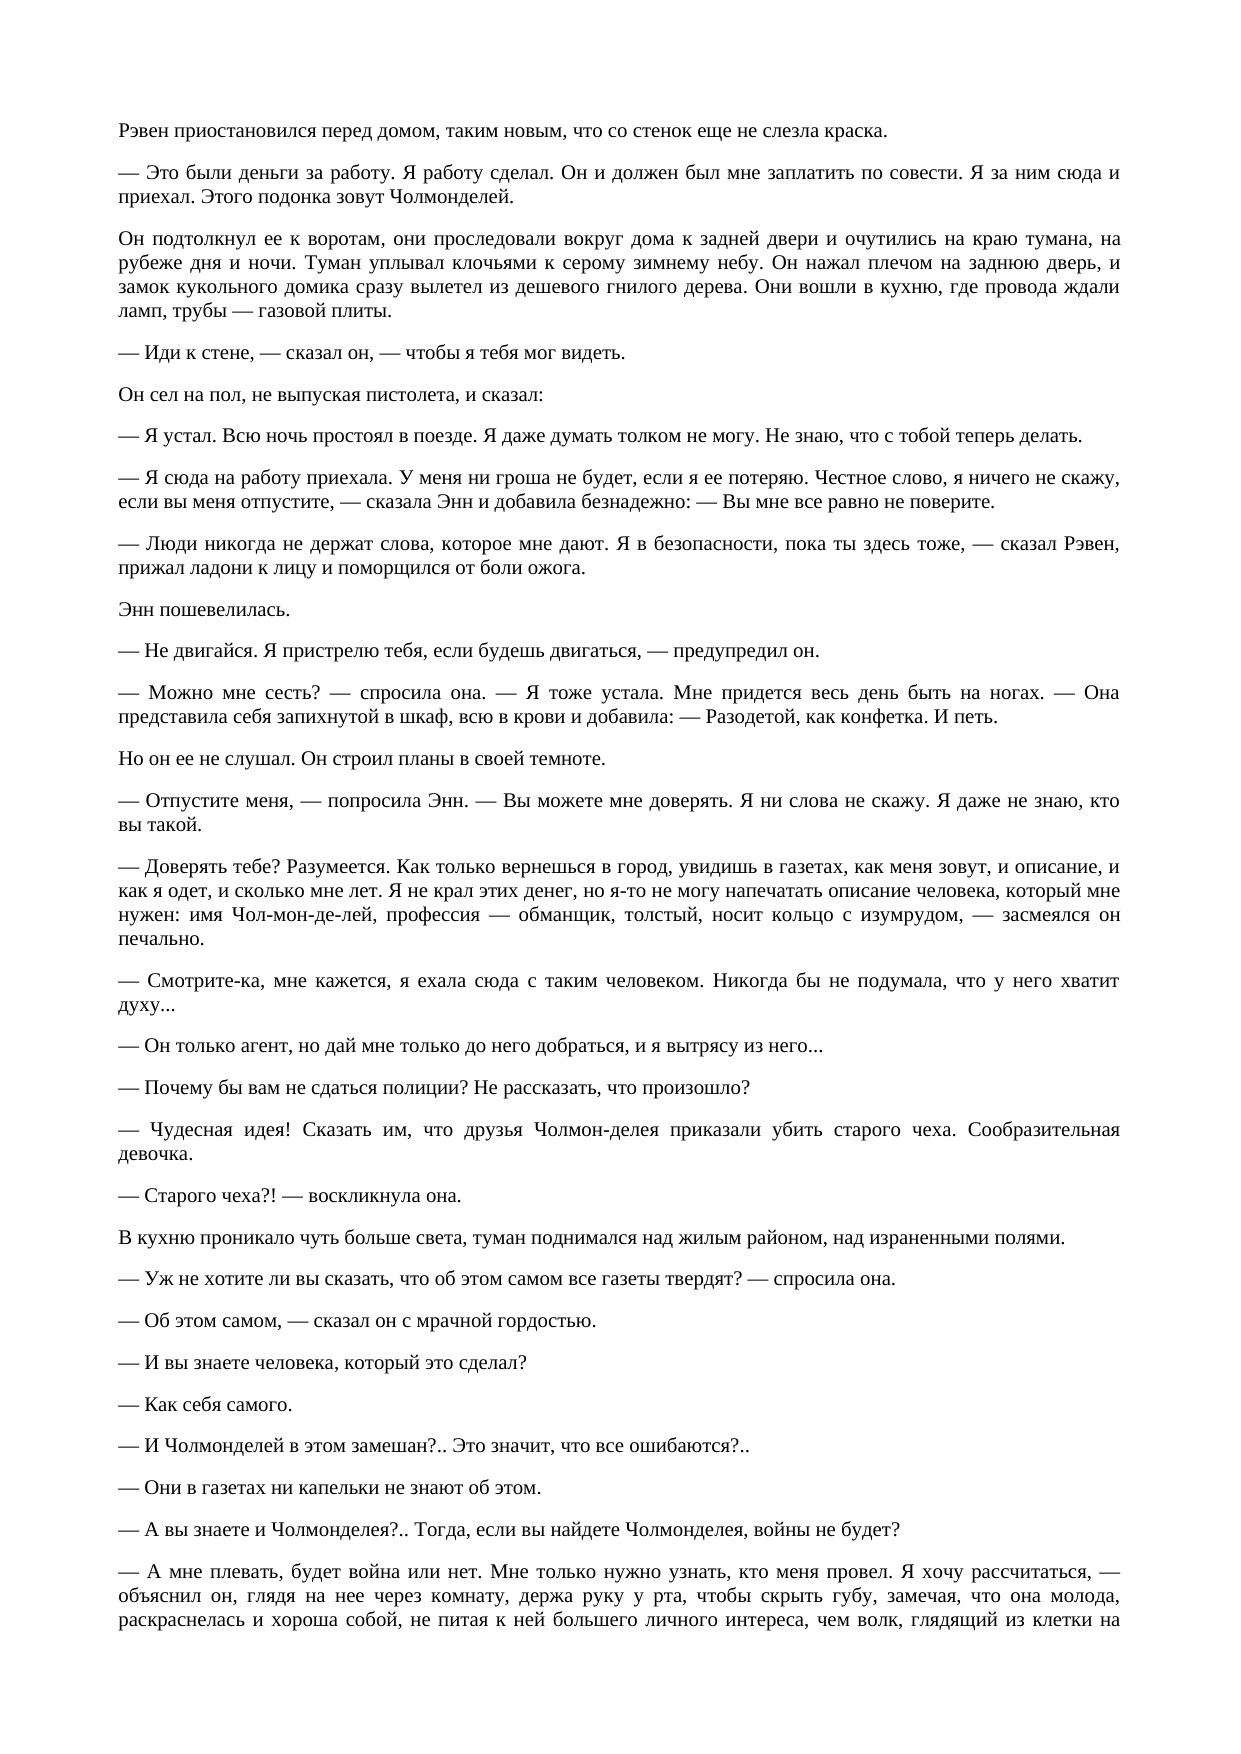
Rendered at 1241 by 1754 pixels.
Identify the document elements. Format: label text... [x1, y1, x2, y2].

text — Доверять тебе? Разумеется. Как только вернешься в город, увидишь в газетах, как меня зовут, и описание, и как я одет, и сколько мне лет. Я не крал этих денег, но я-то не могу напечатать описание человека, который мне нужен: имя Чол-мон-де-лей, профессия — обманщик, толстый, носит кольцо с изумрудом, — засмеялся он печально. [118, 854, 1122, 950]
text Рэвен приостановился перед домом, таким новым, что со стенок еще не слезла краска. [118, 118, 1122, 142]
text — И вы знаете человека, который это сделал? [118, 1350, 1122, 1374]
text — Отпустите меня, — попросила Энн. — Вы можете мне доверять. Я ни слова не скажу. Я даже не знаю, кто вы такой. [118, 788, 1122, 836]
text — Они в газетах ни капельки не знают об этом. [118, 1475, 1122, 1499]
text — Можно мне сесть? — спросила она. — Я тоже устала. Мне придется весь день быть на ногах. — Она представила себя запихнутой в шкаф, всю в крови и добавила: — Разодетой, как конфетка. И петь. [118, 680, 1122, 728]
text Он сел на пол, не выпуская пистолета, и сказал: [118, 381, 1122, 406]
text В кухню проникало чуть больше света, туман поднимался над жилым районом, над израненными полями. [118, 1224, 1122, 1249]
text — Как себя самого. [118, 1392, 1122, 1416]
text — Почему бы вам не сдаться полиции? Не рассказать, что произошло? [118, 1075, 1122, 1099]
text — Я сюда на работу приехала. У меня ни гроша не будет, если я ее потеряю. Честное слово, я ничего не скажу, если вы меня отпустите, — сказала Энн и добавила безнадежно: — Вы мне все равно не поверите. [118, 465, 1122, 513]
text — Люди никогда не держат слова, которое мне дают. Я в безопасности, пока ты здесь тоже, — сказал Рэвен, прижал ладони к лицу и поморщился от боли ожога. [118, 531, 1122, 579]
text — А вы знаете и Чолмонделея?.. Тогда, если вы найдете Чолмонделея, войны не будет? [118, 1517, 1122, 1541]
text — Уж не хотите ли вы сказать, что об этом самом все газеты твердят? — спросила она. [118, 1266, 1122, 1290]
text — Смотрите-ка, мне кажется, я ехала сюда с таким человеком. Никогда бы не подумала, что у него хватит духу... [118, 968, 1122, 1016]
text Энн пошевелилась. [118, 597, 1122, 621]
text — И Чолмонделей в этом замешан?.. Это значит, что все ошибаются?.. [118, 1433, 1122, 1457]
text — Иди к стене, — сказал он, — чтобы я тебя мог видеть. [118, 340, 1122, 364]
text — Старого чеха?! — воскликнула она. [118, 1183, 1122, 1207]
text — Чудесная идея! Сказать им, что друзья Чолмон-делея приказали убить старого чеха. Сообразительная девочка. [118, 1117, 1122, 1165]
text — А мне плевать, будет война или нет. Мне только нужно узнать, кто меня провел. Я хочу рассчитаться, — объяснил он, глядя на нее через комнату, держа руку у рта, чтобы скрыть губу, замечая, что она молода, раскраснелась и хороша собой, не питая к ней большего личного интереса, чем волк, глядящий из клетки на [118, 1559, 1122, 1631]
text — Это были деньги за работу. Я работу сделал. Он и должен был мне заплатить по совести. Я за ним сюда и приехал. Этого подонка зовут Чолмонделей. [118, 160, 1122, 208]
text — Я устал. Всю ночь простоял в поезде. Я даже думать толком не могу. Не знаю, что с тобой теперь делать. [118, 423, 1122, 447]
text Он подтолкнул ее к воротам, они проследовали вокруг дома к задней двери и очутились на краю тумана, на рубеже дня и ночи. Туман уплывал клочьями к серому зимнему небу. Он нажал плечом на заднюю дверь, и замок кукольного домика сразу вылетел из дешевого гнилого дерева. Они вошли в кухню, где провода ждали ламп, трубы — газовой плиты. [118, 226, 1122, 322]
text — Не двигайся. Я пристрелю тебя, если будешь двигаться, — предупредил он. [118, 638, 1122, 662]
text — Он только агент, но дай мне только до него добраться, и я вытрясу из него... [118, 1033, 1122, 1057]
text — Об этом самом, — сказал он с мрачной гордостью. [118, 1308, 1122, 1332]
text Но он ее не слушал. Он строил планы в своей темноте. [118, 746, 1122, 770]
